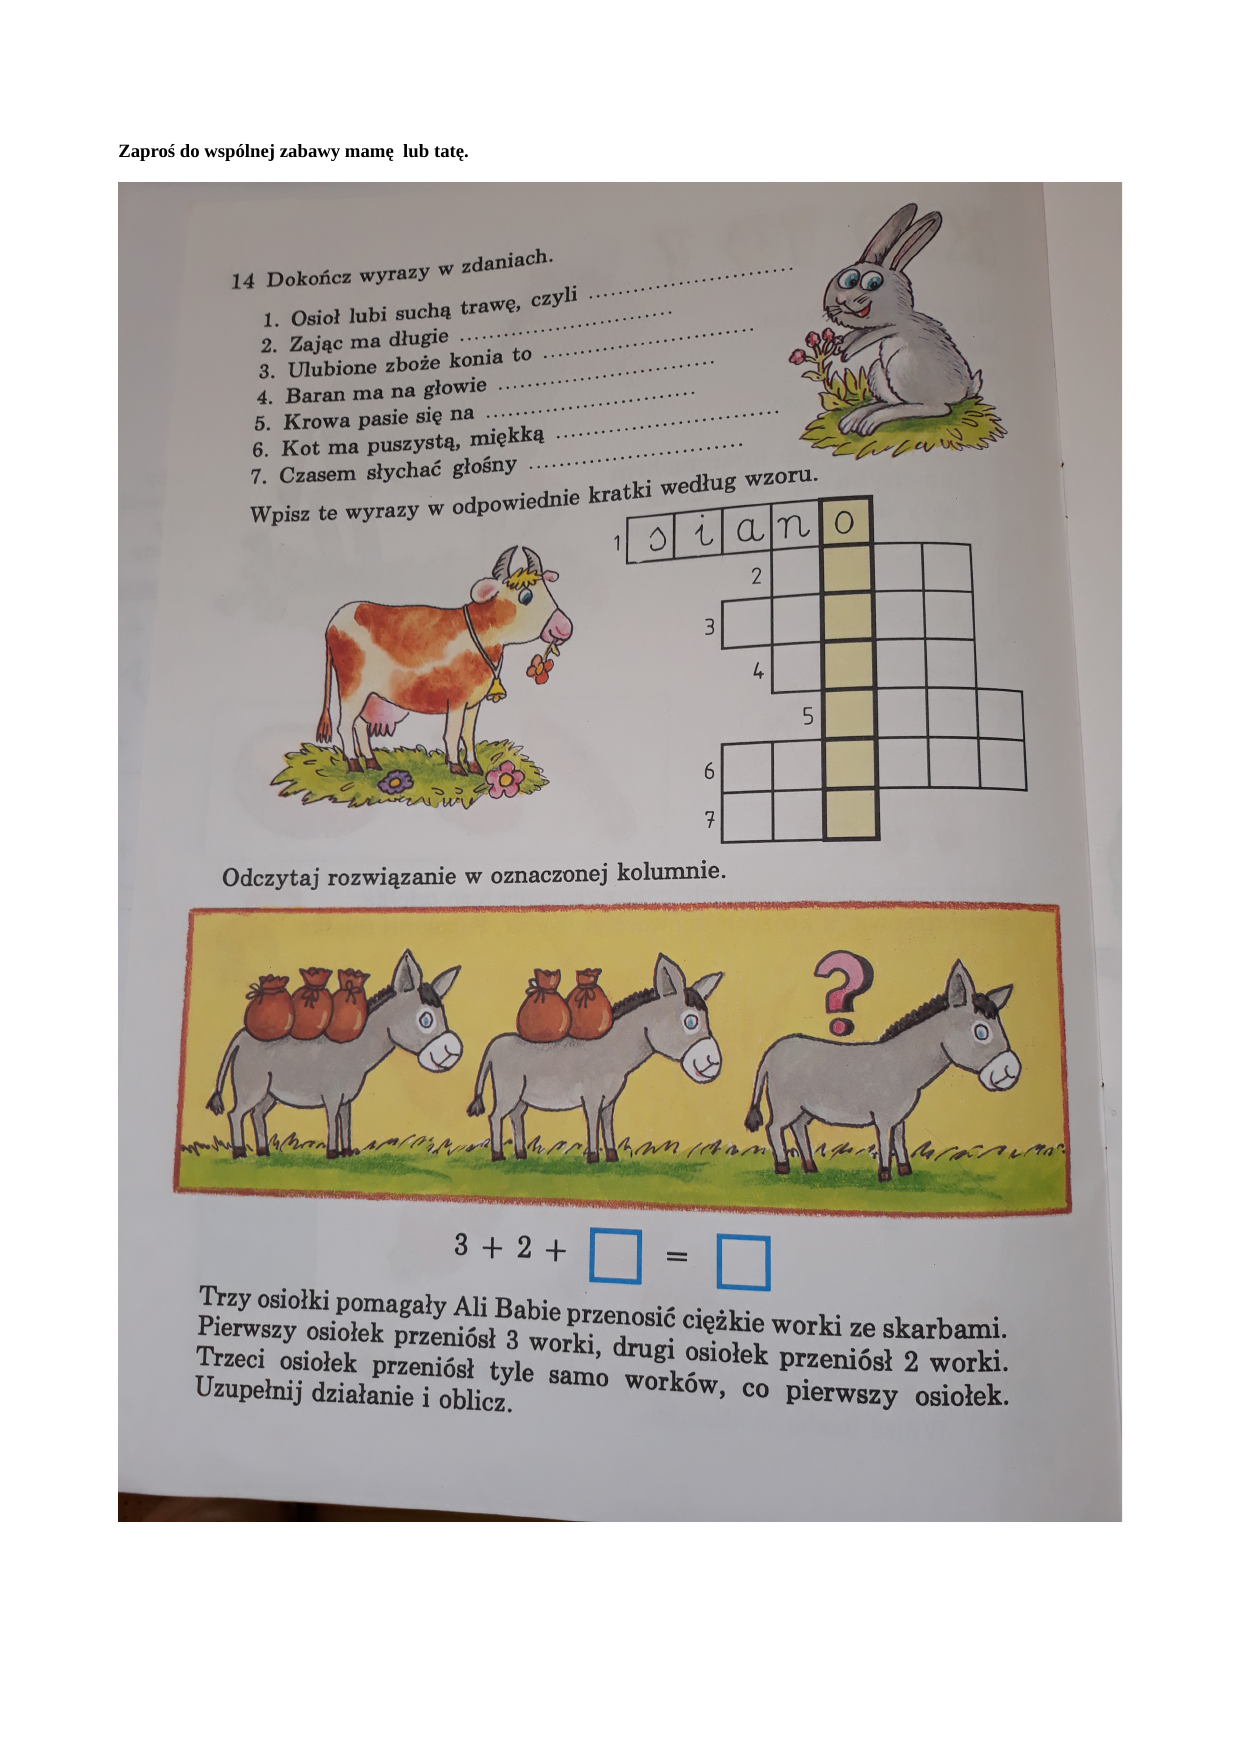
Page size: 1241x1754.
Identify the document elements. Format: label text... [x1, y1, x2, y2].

picture [118, 182, 1123, 1522]
text Zaproś do wspólnej zabawy mamę lub tatę. [118, 140, 1122, 161]
